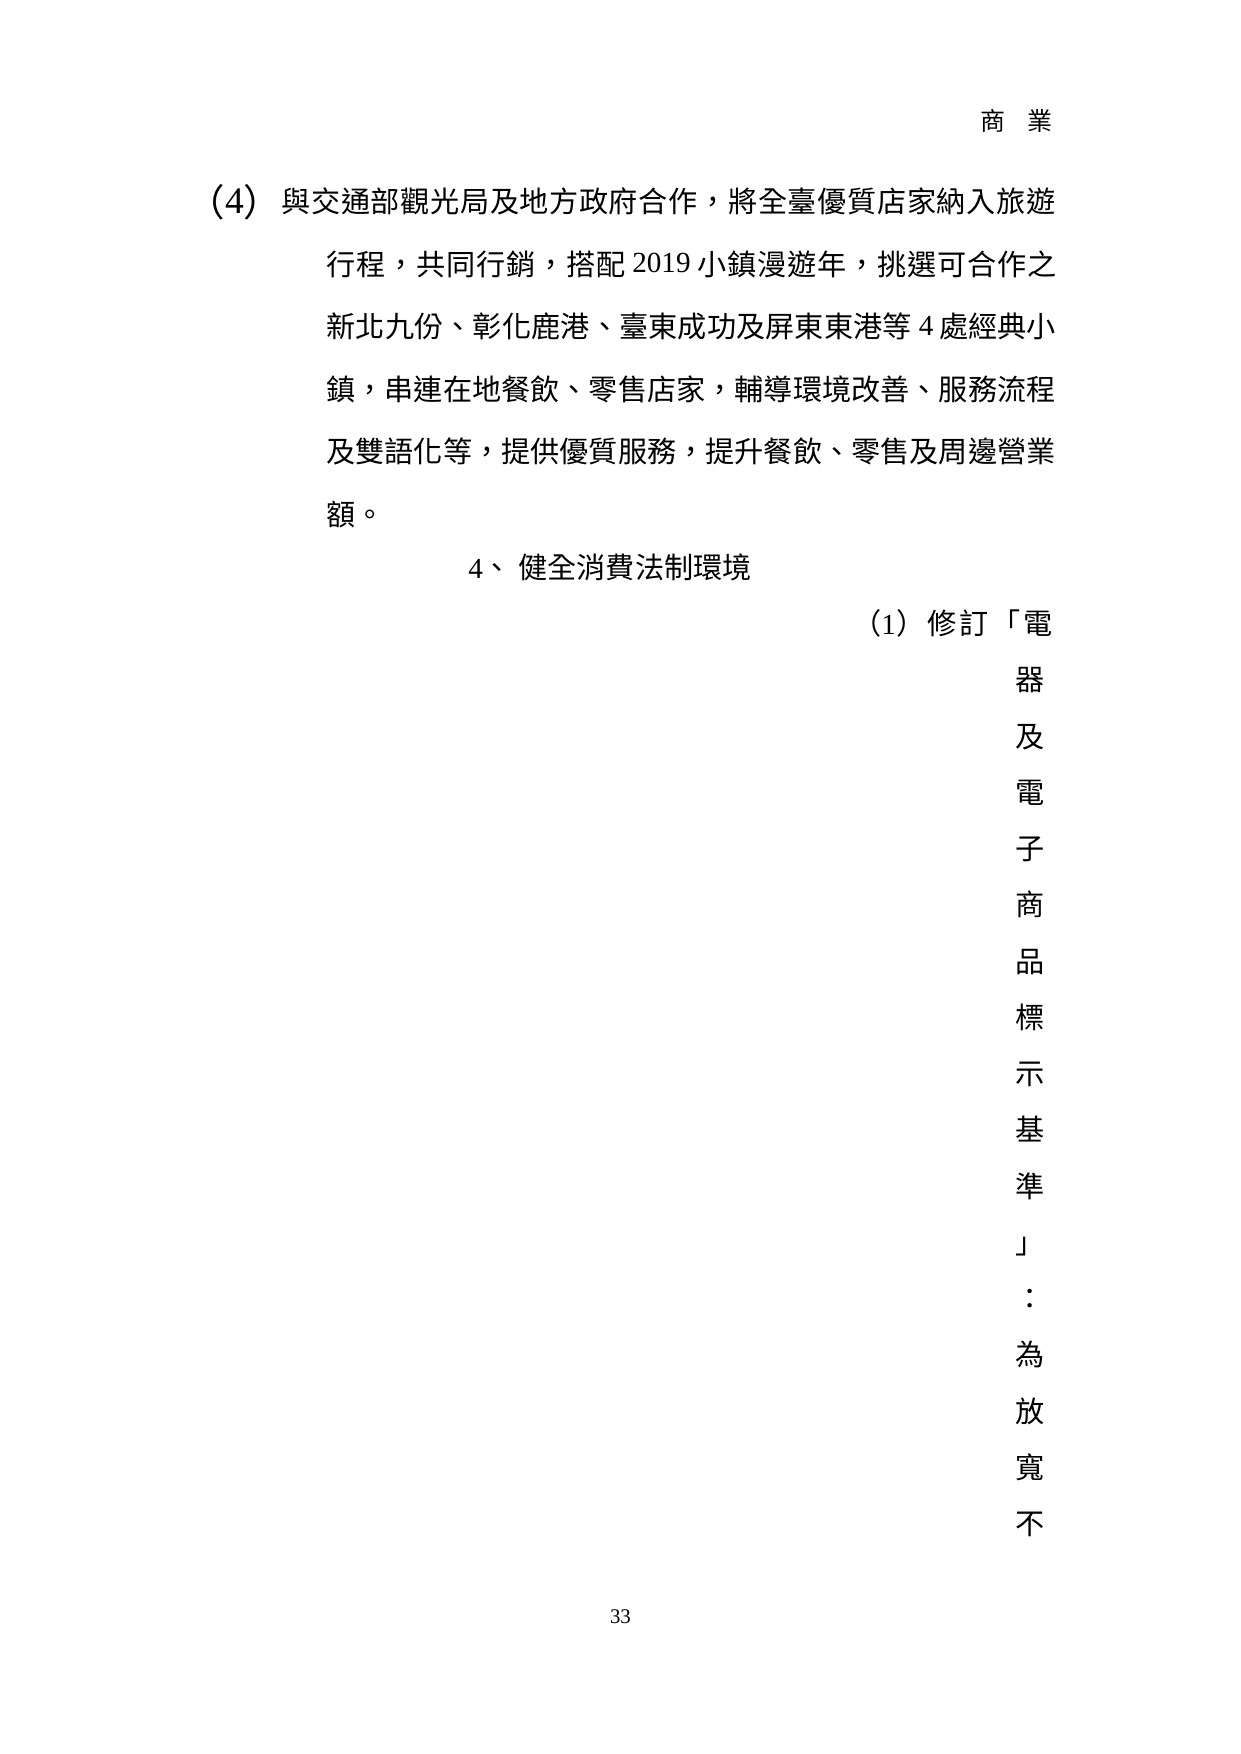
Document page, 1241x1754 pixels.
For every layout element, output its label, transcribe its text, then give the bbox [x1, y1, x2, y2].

list 健全消費法制環境 [468, 533, 1053, 589]
list 修訂「電器及電子商品標示基準」：為放寬不 [852, 589, 1053, 1546]
list 與交通部觀光局及地方政府合作，將全臺優質店家納入旅遊行程，共同行銷，搭配2019小鎮漫遊年，挑選可合作之新北九份、彰化鹿港、臺東成功及屏東東港等4處經典小鎮，串連在地餐飲、零售店家，輔導環境改善、服務流程及雙語化等，提供優質服務，提升餐飲、零售及周邊營業額。 [187, 158, 1056, 533]
